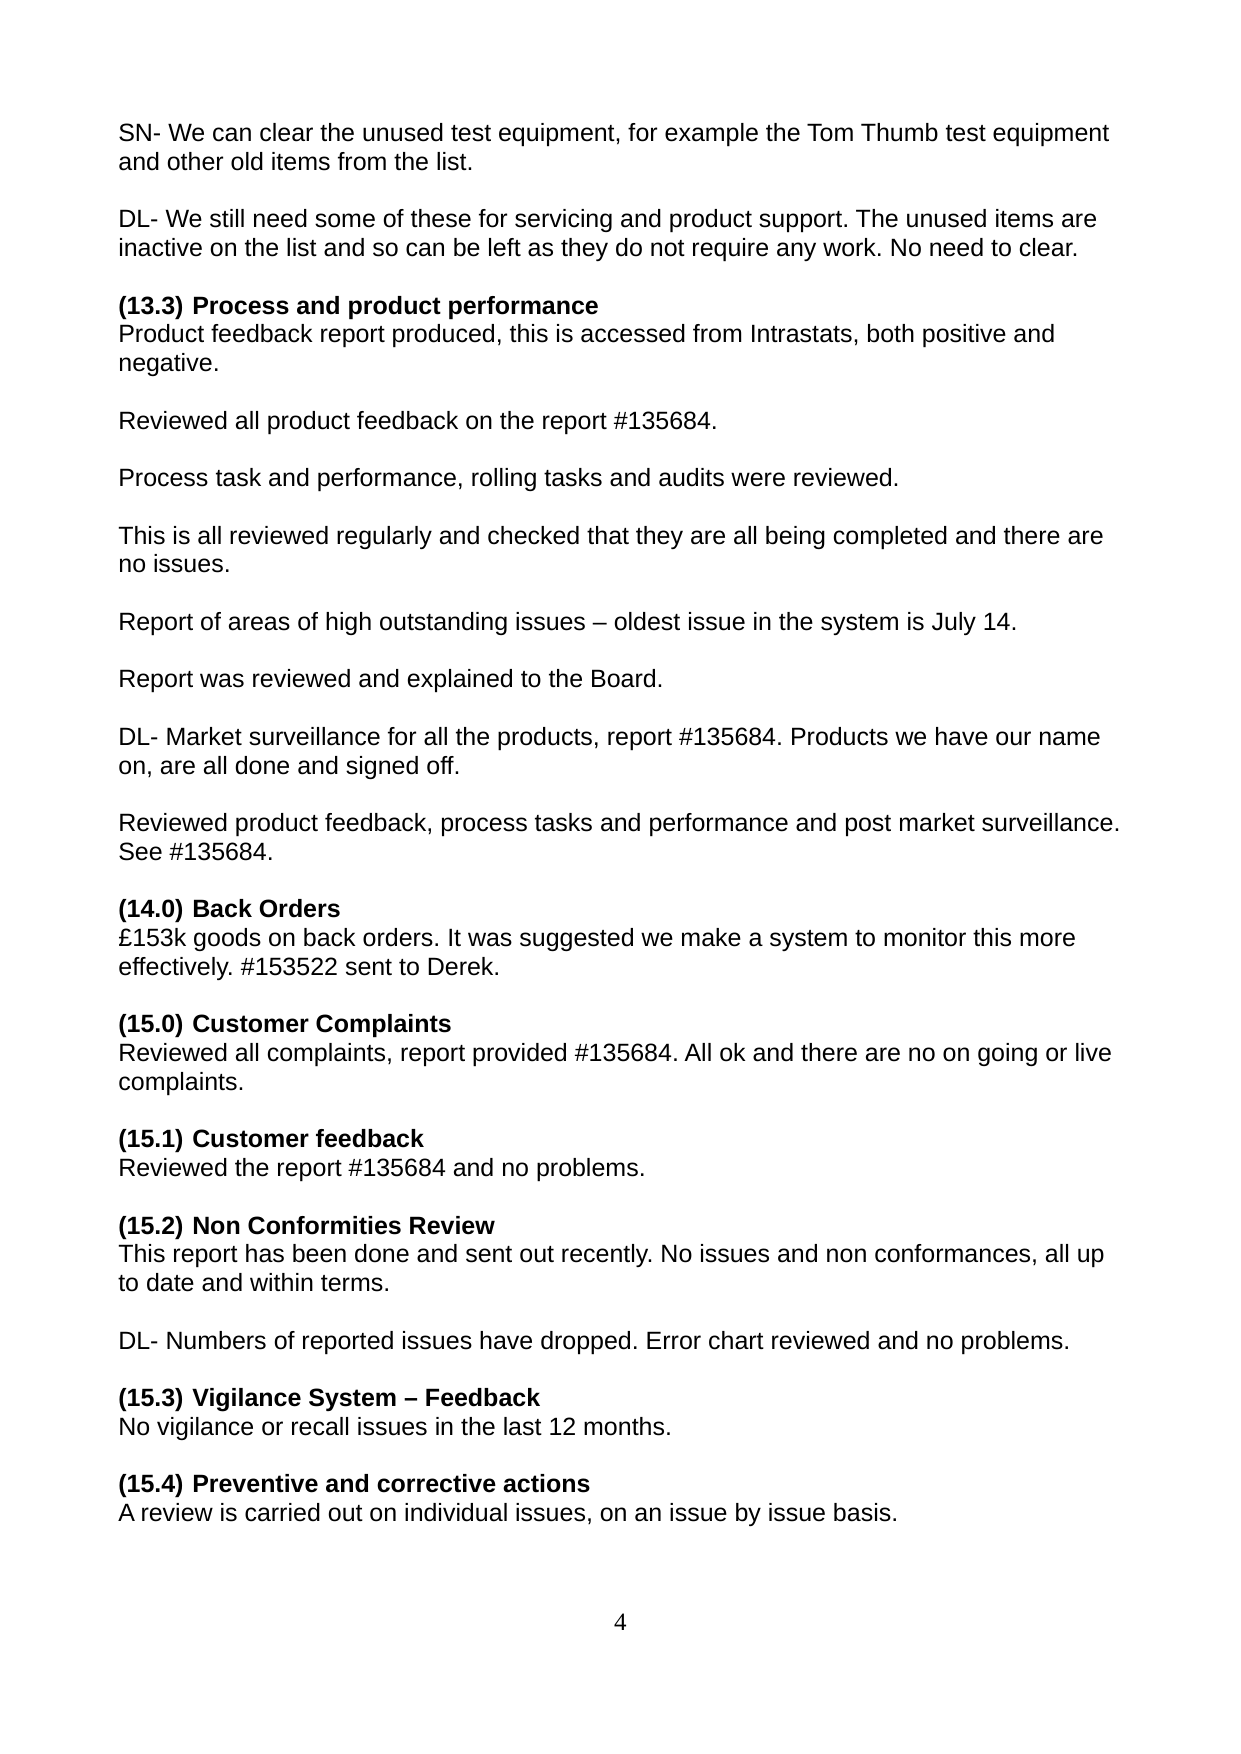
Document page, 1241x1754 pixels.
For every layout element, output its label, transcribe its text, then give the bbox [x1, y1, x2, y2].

text Report of areas of high outstanding issues – oldest issue in the system is July 14. [118, 607, 1122, 636]
text (15.0) Customer Complaints [118, 1009, 1122, 1038]
text A review is carried out on individual issues, on an issue by issue basis. [118, 1498, 1122, 1527]
text No vigilance or recall issues in the last 12 months. [118, 1412, 1122, 1441]
text (14.0) Back Orders [118, 894, 1122, 923]
text SN- We can clear the unused test equipment, for example the Tom Thumb test equipment and other old items from the list. [118, 118, 1122, 176]
text DL- Numbers of reported issues have dropped. Error chart reviewed and no problems. [118, 1326, 1122, 1354]
text (15.3) Vigilance System – Feedback [118, 1383, 1122, 1412]
text This report has been done and sent out recently. No issues and non conformances, all up to date and within terms. [118, 1239, 1122, 1297]
text Product feedback report produced, this is accessed from Intrastats, both positive and negative. [118, 319, 1122, 377]
text DL- Market surveillance for all the products, report #135684. Products we have our name on, are all done and signed off. [118, 722, 1122, 779]
text Process task and performance, rolling tasks and audits were reviewed. [118, 463, 1122, 492]
text Reviewed the report #135684 and no problems. [118, 1153, 1122, 1182]
text (15.1) Customer feedback [118, 1124, 1122, 1153]
text Report was reviewed and explained to the Board. [118, 664, 1122, 693]
text £153k goods on back orders. It was suggested we make a system to monitor this more effectively. #153522 sent to Derek. [118, 923, 1122, 981]
text DL- We still need some of these for servicing and product support. The unused items are inactive on the list and so can be left as they do not require any work. No need to clear. [118, 204, 1122, 262]
text (15.2) Non Conformities Review [118, 1211, 1122, 1239]
text Reviewed all complaints, report provided #135684. All ok and there are no on going or live complaints. [118, 1038, 1122, 1096]
text Reviewed product feedback, process tasks and performance and post market surveillance. See #135684. [118, 808, 1122, 866]
text (15.4) Preventive and corrective actions [118, 1469, 1122, 1498]
text (13.3) Process and product performance [118, 291, 1122, 319]
text This is all reviewed regularly and checked that they are all being completed and there are no issues. [118, 521, 1122, 578]
text Reviewed all product feedback on the report #135684. [118, 406, 1122, 434]
